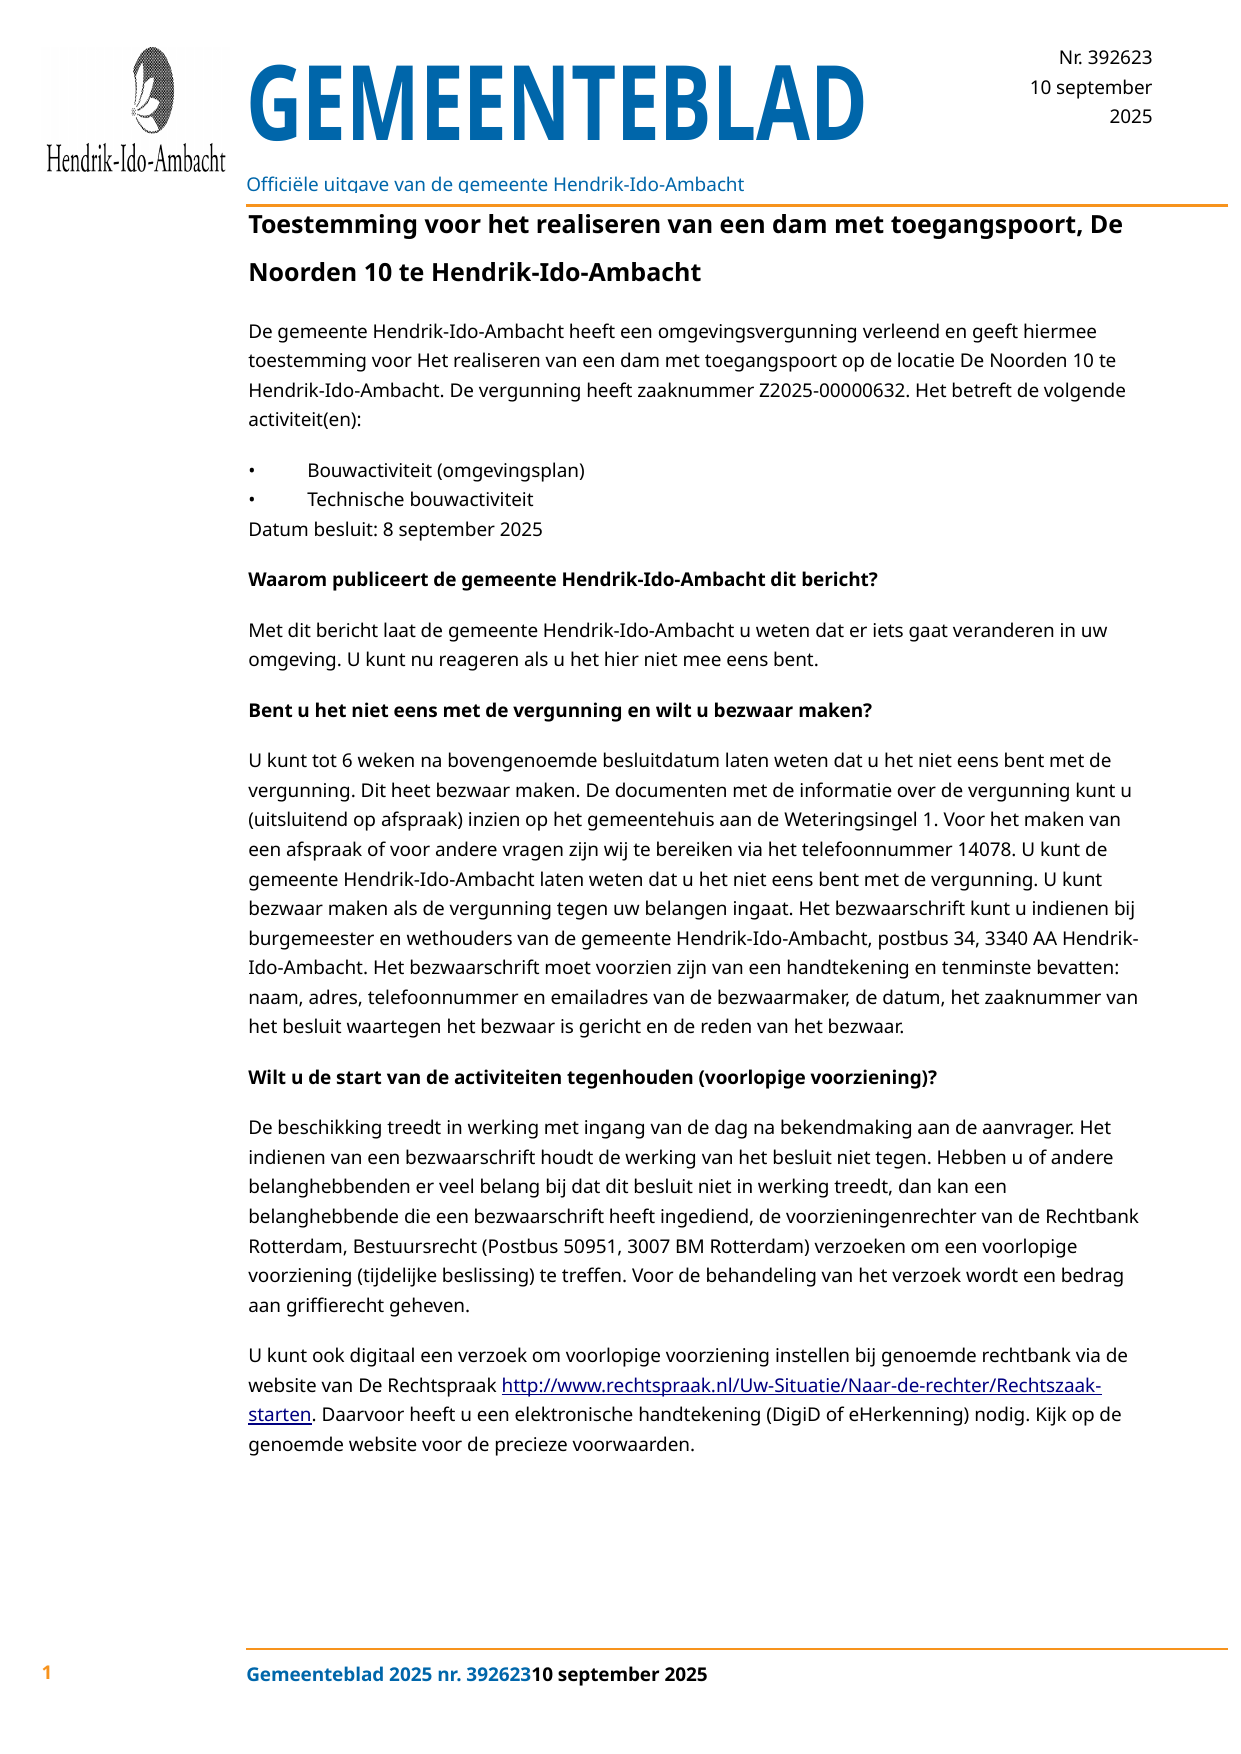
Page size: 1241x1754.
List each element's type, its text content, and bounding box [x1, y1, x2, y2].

text U kunt ook digitaal een verzoek om voorlopige voorziening instellen bij genoemde rechtbank via de website van De Rechtspraak http://www.rechtspraak.nl/Uw-Situatie/Naar-de-rechter/Rechtszaak-starten. Daarvoor heeft u een elektronische handtekening (DigiD of eHerkenning) nodig. Kijk op de genoemde website voor de precieze voorwaarden. [248, 1342, 1152, 1457]
picture [41, 47, 231, 172]
text U kunt tot 6 weken na bovengenoemde besluitdatum laten weten dat u het niet eens bent met de vergunning. Dit heet bezwaar maken. De documenten met de informatie over de vergunning kunt u (uitsluitend op afspraak) inzien op het gemeentehuis aan de Weteringsingel 1. Voor het maken van een afspraak of voor andere vragen zijn wij te bereiken via het telefoonnummer 14078. U kunt de gemeente Hendrik-Ido-Ambacht laten weten dat u het niet eens bent met de vergunning. U kunt bezwaar maken als de vergunning tegen uw belangen ingaat. Het bezwaarschrift kunt u indienen bij burgemeester en wethouders van de gemeente Hendrik-Ido-Ambacht, postbus 34, 3340 AA Hendrik-Ido-Ambacht. Het bezwaarschrift moet voorzien zijn van een handtekening en tenminste bevatten: naam, adres, telefoonnummer en emailadres van de bezwaarmaker, de datum, het zaaknummer van het besluit waartegen het bezwaar is gericht en de reden van het bezwaar. [248, 747, 1152, 1039]
text Wilt u de start van de activiteiten tegenhouden (voorlopige voorziening)? [248, 1064, 1152, 1090]
text Waarom publiceert de gemeente Hendrik-Ido-Ambacht dit bericht? [248, 567, 1152, 592]
list Bouwactiviteit (omgevingsplan) [248, 457, 1152, 483]
list Technische bouwactiviteit [248, 487, 1152, 512]
text Toestemming voor het realiseren van een dam met toegangspoort, De Noorden 10 te Hendrik-Ido-Ambacht [248, 207, 1152, 288]
text Met dit bericht laat de gemeente Hendrik-Ido-Ambacht u weten dat er iets gaat veranderen in uw omgeving. U kunt nu reageren als u het hier niet mee eens bent. [248, 617, 1152, 672]
text De beschikking treedt in werking met ingang van de dag na bekendmaking aan de aanvrager. Het indienen van een bezwaarschrift houdt de werking van het besluit niet tegen. Hebben u of andere belanghebbenden er veel belang bij dat dit besluit niet in werking treedt, dan kan een belanghebbende die een bezwaarschrift heeft ingediend, de voorzieningenrechter van de Rechtbank Rotterdam, Bestuursrecht (Postbus 50951, 3007 BM Rotterdam) verzoeken om een voorlopige voorziening (tijdelijke beslissing) te treffen. Voor de behandeling van het verzoek wordt een bedrag aan griffierecht geheven. [248, 1114, 1152, 1318]
text Datum besluit: 8 september 2025 [248, 516, 1152, 542]
text Bent u het niet eens met de vergunning en wilt u bezwaar maken? [248, 697, 1152, 723]
text De gemeente Hendrik-Ido-Ambacht heeft een omgevingsvergunning verleend en geeft hiermee toestemming voor Het realiseren van een dam met toegangspoort op de locatie De Noorden 10 te Hendrik-Ido-Ambacht. De vergunning heeft zaaknummer Z2025-00000632. Het betreft de volgende activiteit(en): [248, 318, 1152, 432]
